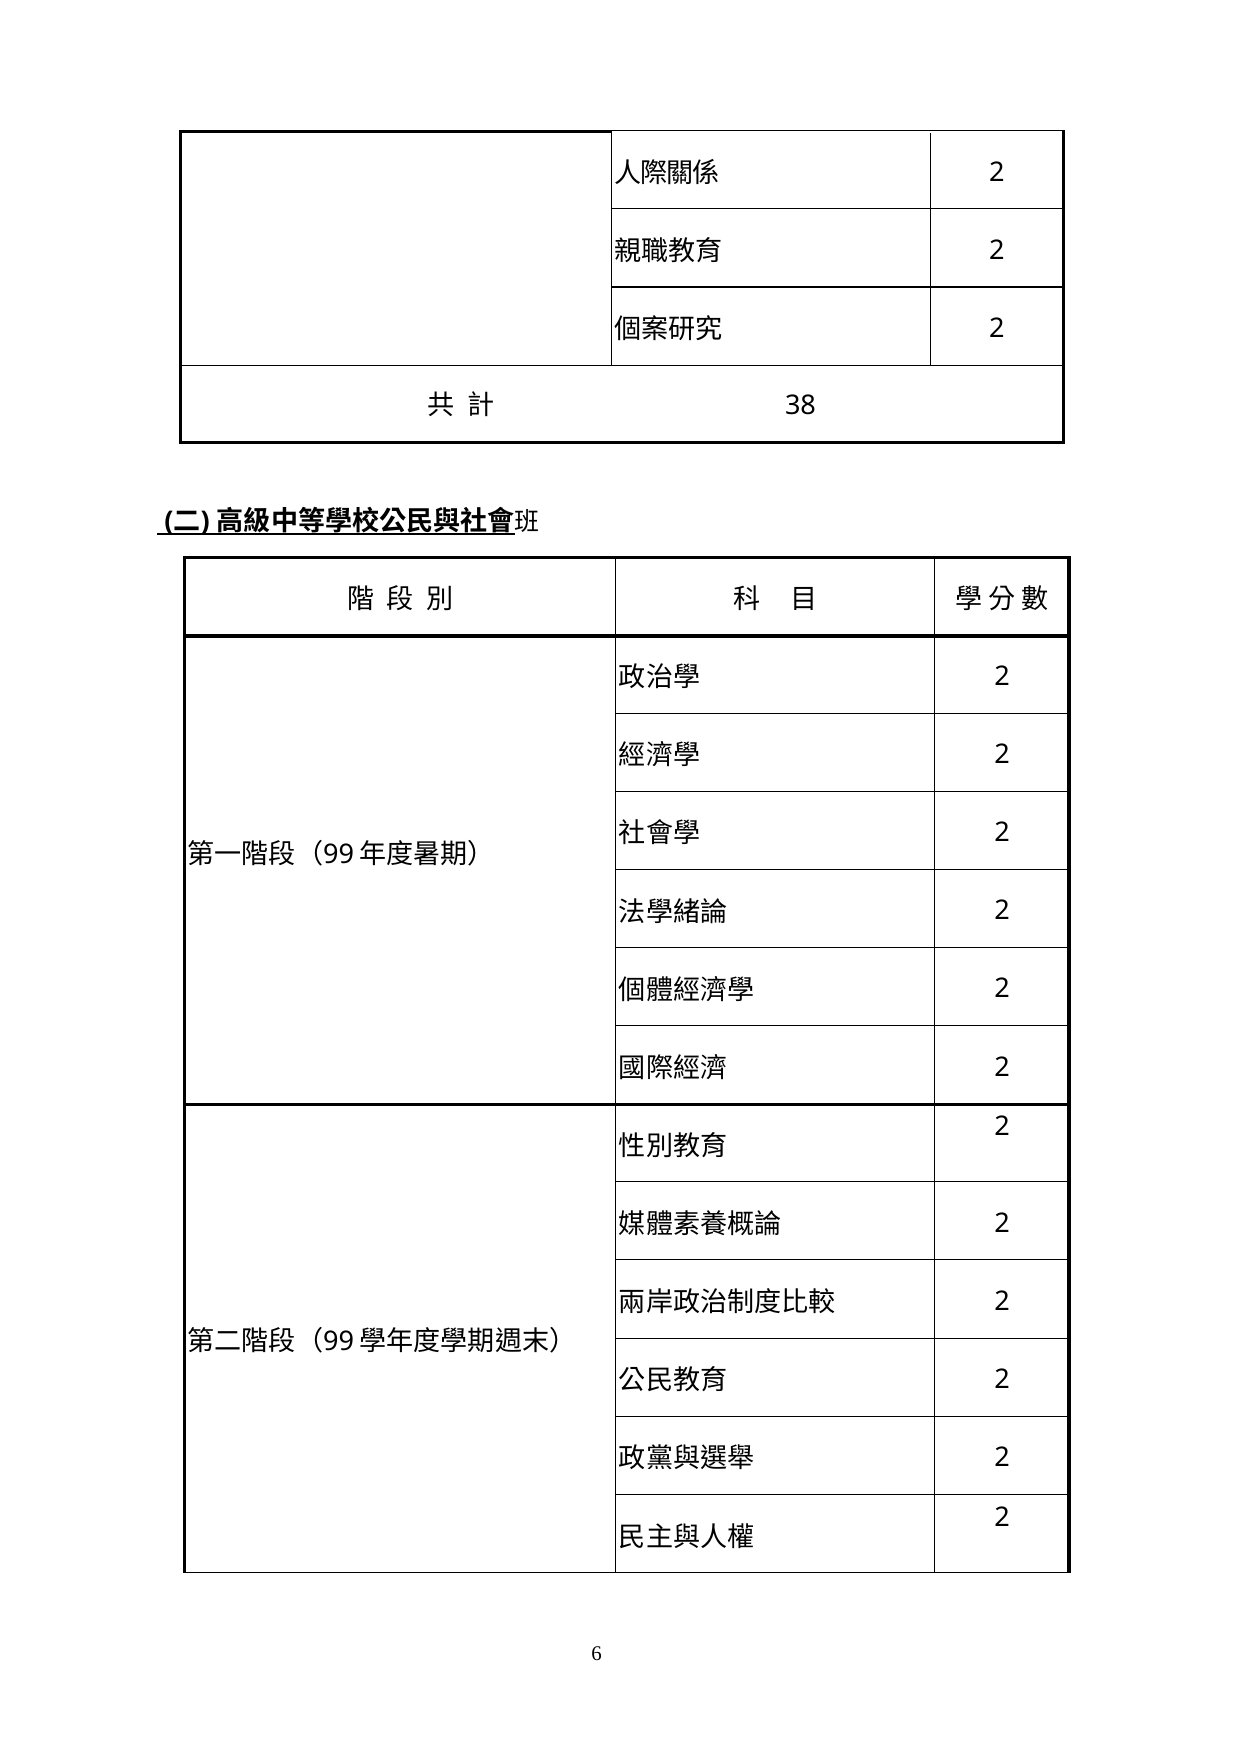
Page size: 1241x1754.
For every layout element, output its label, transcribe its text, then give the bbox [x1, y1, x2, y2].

table_cell 2 [935, 948, 1067, 1025]
table_cell 2 [935, 1495, 1067, 1572]
table_cell 2 [935, 638, 1067, 712]
table_cell 2 [935, 870, 1067, 947]
table_cell 2 [935, 792, 1067, 869]
table_cell 2 [931, 209, 1062, 286]
table_cell 2 [935, 1182, 1067, 1259]
table_header 科 目 [616, 559, 934, 634]
table_cell 法學緒論 [616, 870, 934, 947]
table_cell 2 [935, 1026, 1067, 1103]
table_cell 親職教育 [612, 209, 930, 286]
table_cell 2 [935, 1106, 1067, 1181]
table_cell 2 [935, 1260, 1067, 1337]
table_header 階 段 別 [186, 559, 615, 634]
table_cell 2 [931, 288, 1062, 364]
table_cell 民主與人權 [616, 1495, 934, 1572]
table_cell 經濟學 [616, 714, 934, 791]
table_cell 個體經濟學 [616, 948, 934, 1025]
text (二) 高級中等學校公民與社會班 [130, 481, 1063, 556]
table_cell 政治學 [616, 638, 934, 712]
table_cell 2 [935, 714, 1067, 791]
table_cell 公民教育 [616, 1339, 934, 1416]
table_cell 共 計 38 [182, 366, 1062, 441]
table_cell 個案研究 [612, 288, 930, 364]
table_cell 政黨與選舉 [616, 1417, 934, 1494]
table_header 學 分 數 [935, 559, 1067, 634]
table_cell 2 [935, 1417, 1067, 1494]
table_cell 社會學 [616, 792, 934, 869]
table_cell 2 [930, 131, 1062, 208]
table_cell 第二階段（99學年度學期週末） [186, 1106, 615, 1572]
table_cell 第一階段（99年度暑期） [186, 638, 615, 1103]
table_cell 兩岸政治制度比較 [616, 1260, 934, 1337]
table_cell 性別教育 [616, 1106, 934, 1181]
table_cell 媒體素養概論 [616, 1182, 934, 1259]
table_cell [182, 133, 611, 364]
table_cell 2 [935, 1339, 1067, 1416]
table_cell 國際經濟 [616, 1026, 934, 1103]
table_cell 人際關係 [612, 131, 930, 208]
